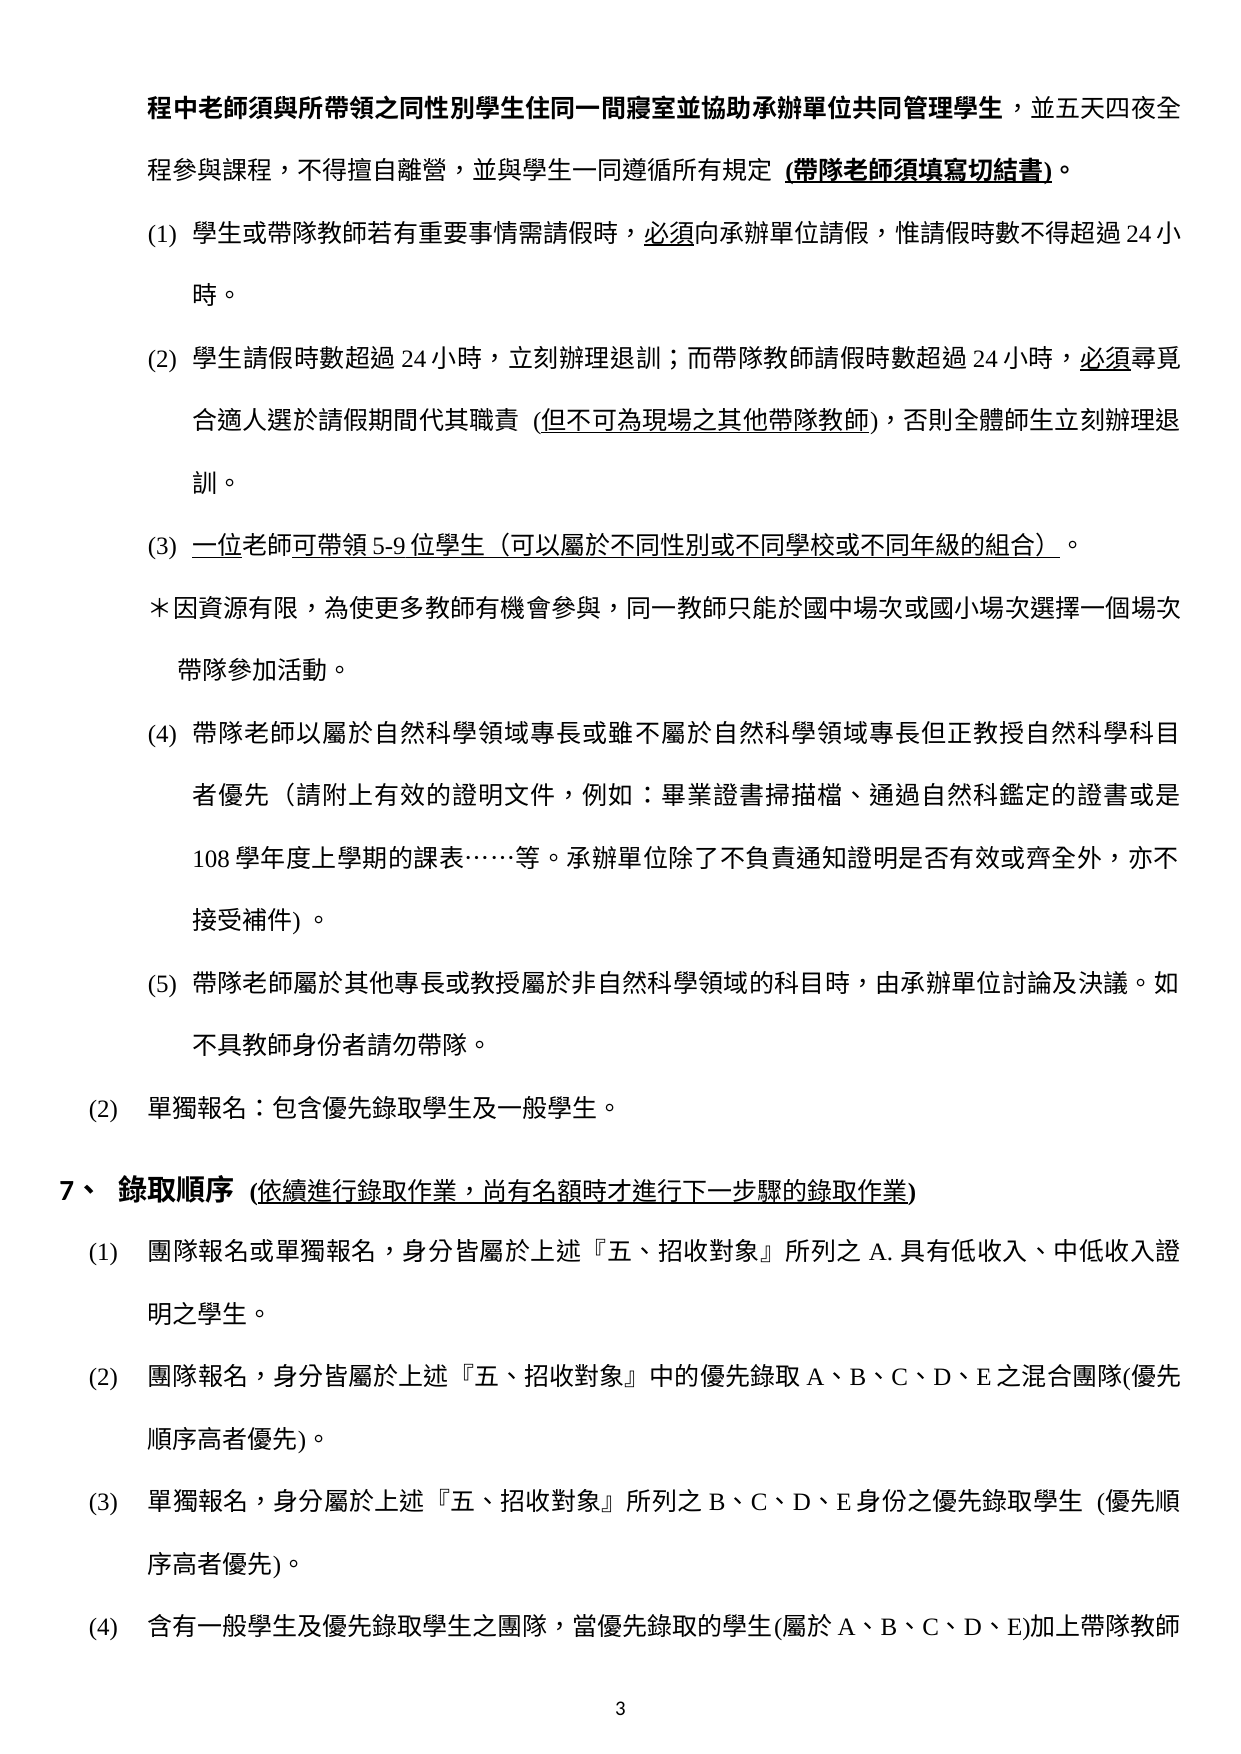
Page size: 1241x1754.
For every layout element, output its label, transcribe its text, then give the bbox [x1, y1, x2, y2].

list 錄取順序 (依續進行錄取作業，尚有名額時才進行下一步驟的錄取作業) [59, 1146, 1181, 1208]
text ＊因資源有限，為使更多教師有機會參與，同一教師只能於國中場次或國小場次選擇一個場次帶隊參加活動。 [148, 564, 1181, 689]
list 單獨報名：包含優先錄取學生及一般學生。 [88, 1064, 1181, 1127]
list 團隊報名，身分皆屬於上述『五、招收對象』中的優先錄取A、B、C、D、E之混合團隊(優先順序高者優先)。 [88, 1333, 1181, 1458]
list 單獨報名，身分屬於上述『五、招收對象』所列之B、C、D、E身份之優先錄取學生 (優先順序高者優先)。 [88, 1458, 1181, 1583]
list 帶隊老師以屬於自然科學領域專長或雖不屬於自然科學領域專長但正教授自然科學科目 者優先（請附上有效的證明文件，例如：畢業證書掃描檔、通過自然科鑑定的證書或是108學年度上學期的課表……等。承辦單位除了不負責通知證明是否有效或齊全外，亦不接受補件) 。 [148, 689, 1181, 939]
list 含有一般學生及優先錄取學生之團隊，當優先錄取的學生(屬於A、B、C、D、E)加上帶隊教師 [88, 1583, 1181, 1646]
list 學生請假時數超過24小時，立刻辦理退訓；而帶隊教師請假時數超過24小時，必須尋覓合適人選於請假期間代其職責 (但不可為現場之其他帶隊教師)，否則全體師生立刻辦理退訓。 [148, 314, 1181, 502]
list 帶隊老師屬於其他專長或教授屬於非自然科學領域的科目時，由承辦單位討論及決議。如不具教師身份者請勿帶隊。 [148, 939, 1181, 1064]
list 一位老師可帶領5-9位學生（可以屬於不同性別或不同學校或不同年級的組合）。 [148, 502, 1181, 564]
list 學生或帶隊教師若有重要事情需請假時，必須向承辦單位請假，惟請假時數不得超過24小時。 [148, 189, 1181, 314]
list 團隊報名或單獨報名，身分皆屬於上述『五、招收對象』所列之A. 具有低收入、中低收入證明之學生。 [88, 1208, 1181, 1333]
list 團隊報名：此計畫的目的除了加強學生實驗操作能力以及科學英語的能力外，同時強調生活訓練及團體紀律，故積極鼓勵學生組團，並在教師的帶領下以團隊的方式報名參加，每個團隊包含5-9位學生 （可屬不同性別或不同學校或不同年級的組合）；本活動亦著重種子教師的培育，故鼓勵老師帶領學生團隊一起參與課程，將學習成果帶回學校繼續傳承，並善用此經驗於日後開辦實驗操作營隊。因此，老師與學生一視同仁皆為研習成員，由承辦單位提供免費住宿。過程中老師須與所帶領之同性別學生住同一間寢室並協助承辦單位共同管理學生，並五天四夜全程參與課程，不得擅自離營，並與學生一同遵循所有規定 (帶隊老師須填寫切結書)。 [88, 64, 1181, 189]
